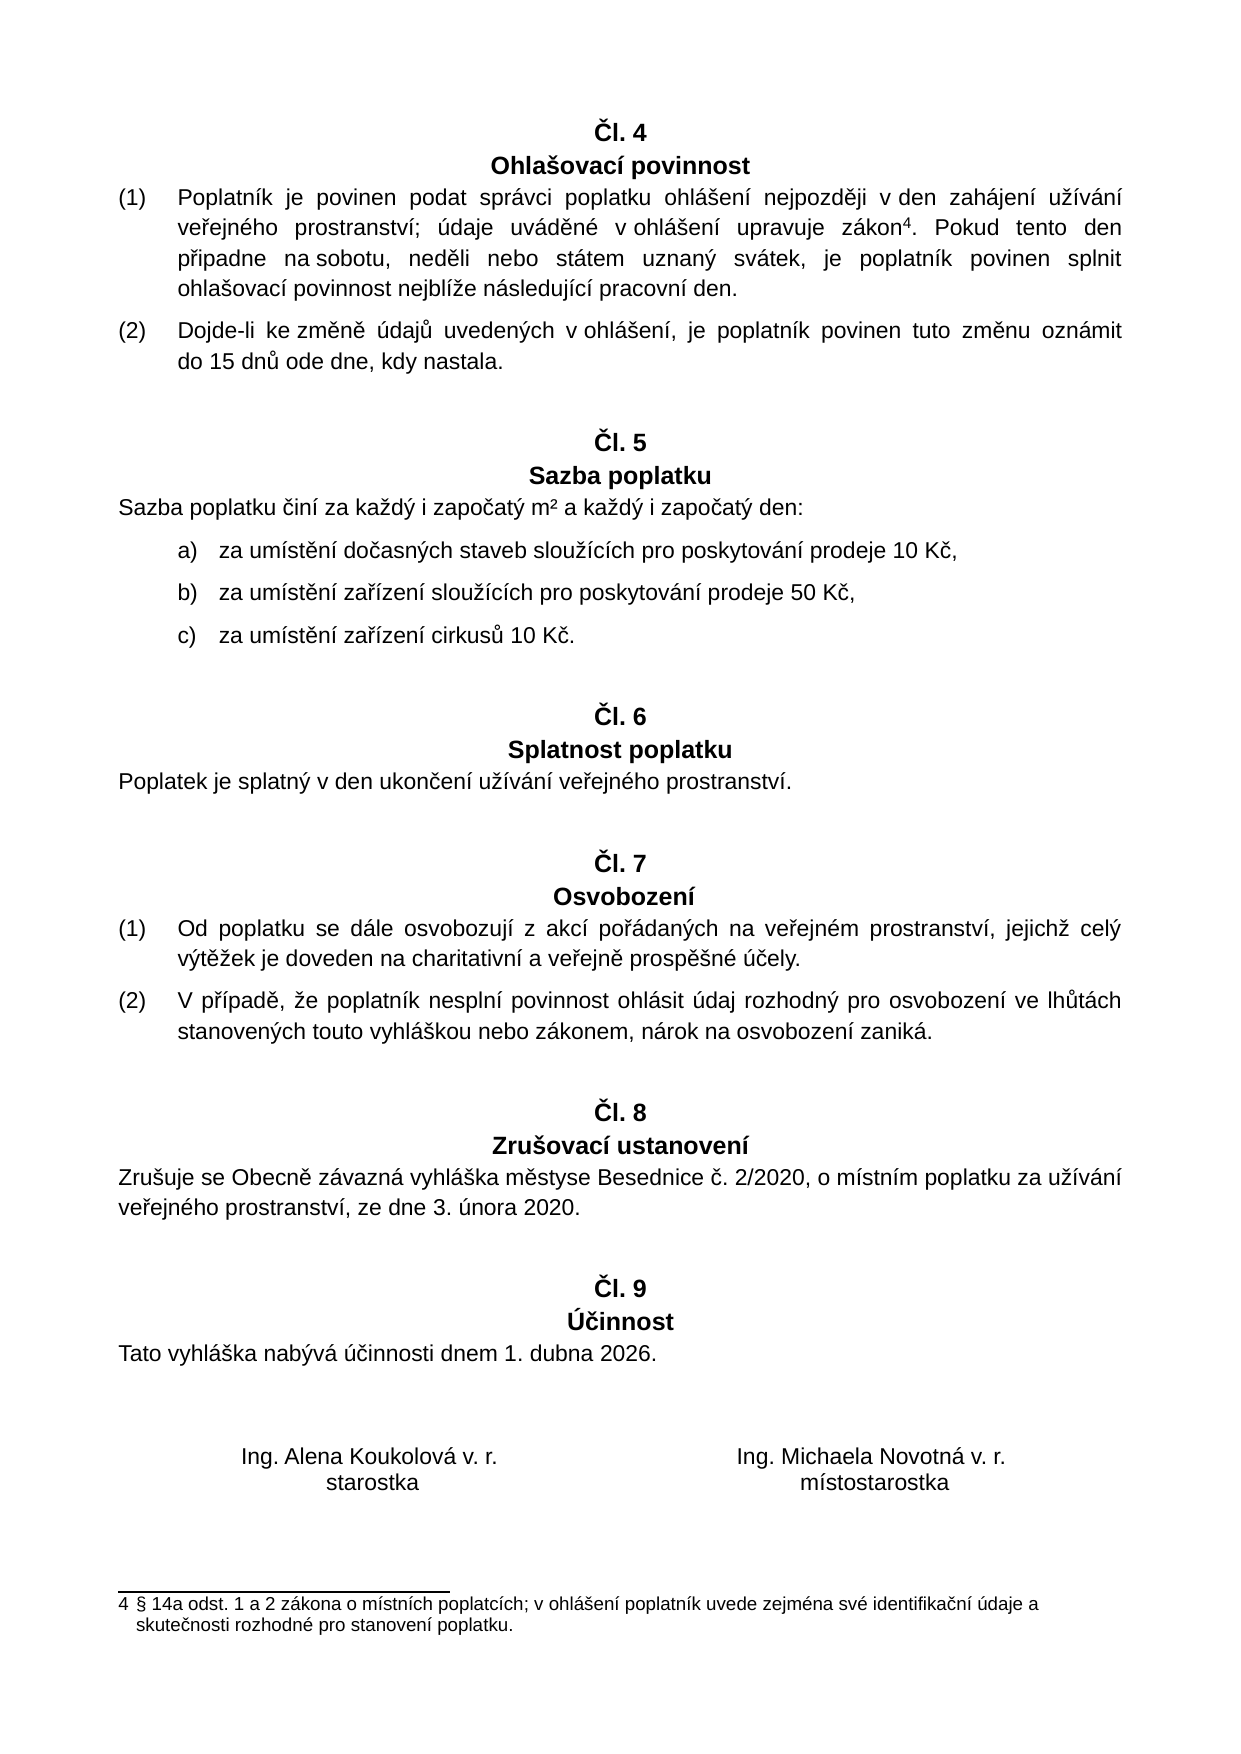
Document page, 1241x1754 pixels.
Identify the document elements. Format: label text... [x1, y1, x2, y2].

list V případě, že poplatník nesplní povinnost ohlásit údaj rozhodný pro osvobození ve lhůtách stanovených touto vyhláškou nebo zákonem, nárok na osvobození zaniká. [118, 987, 1122, 1044]
subtitle Čl. 5 Sazba poplatku [118, 428, 1122, 490]
text Poplatek je splatný v den ukončení užívání veřejného prostranství. [118, 768, 1122, 795]
list za umístění dočasných staveb sloužících pro poskytování prodeje 10 Kč, [177, 537, 1122, 563]
list za umístění zařízení cirkusů 10 Kč. [177, 622, 1122, 648]
list Od poplatku se dále osvobozují z akcí pořádaných na veřejném prostranství, jejichž celý výtěžek je doveden na charitativní a veřejně prospěšné účely. [118, 914, 1122, 971]
text Zrušuje se Obecně závazná vyhláška městyse Besednice č. 2/2020, o místním poplatku za užívání veřejného prostranství, ze dne 3. února 2020. [118, 1164, 1122, 1221]
subtitle Čl. 7 Osvobození [118, 848, 1122, 910]
list § 14a odst. 1 a 2 zákona o místních poplatcích; v ohlášení poplatník uvede zejména své identifikační údaje a skutečnosti rozhodné pro stanovení poplatku. [118, 1592, 1122, 1635]
text Sazba poplatku činí za každý i započatý m² a každý i započatý den: [118, 494, 1122, 520]
list Poplatník je povinen podat správci poplatku ohlášení nejpozději v den zahájení užívání veřejného prostranství; údaje uváděné v ohlášení upravuje zákon. Pokud tento den připadne na sobotu, neděli nebo státem uznaný svátek, je poplatník povinen splnit ohlašovací povinnost nejblíže následující pracovní den. [118, 184, 1122, 301]
subtitle Čl. 9 Účinnost [118, 1274, 1122, 1336]
list za umístění zařízení sloužících pro poskytování prodeje 50 Kč, [177, 579, 1122, 606]
subtitle Čl. 4 Ohlašovací povinnost [118, 118, 1122, 180]
list Dojde-li ke změně údajů uvedených v ohlášení, je poplatník povinen tuto změnu oznámit do 15 dnů ode dne, kdy nastala. [118, 317, 1122, 374]
text Tato vyhláška nabývá účinnosti dnem 1. dubna 2026. [118, 1340, 1122, 1367]
table_header Ing. Michaela Novotná v. r. místostarostka [620, 1383, 1122, 1501]
table_header Ing. Alena Koukolová v. r. starostka [118, 1383, 620, 1501]
subtitle Čl. 6 Splatnost poplatku [118, 702, 1122, 764]
subtitle Čl. 8 Zrušovací ustanovení [118, 1098, 1122, 1160]
